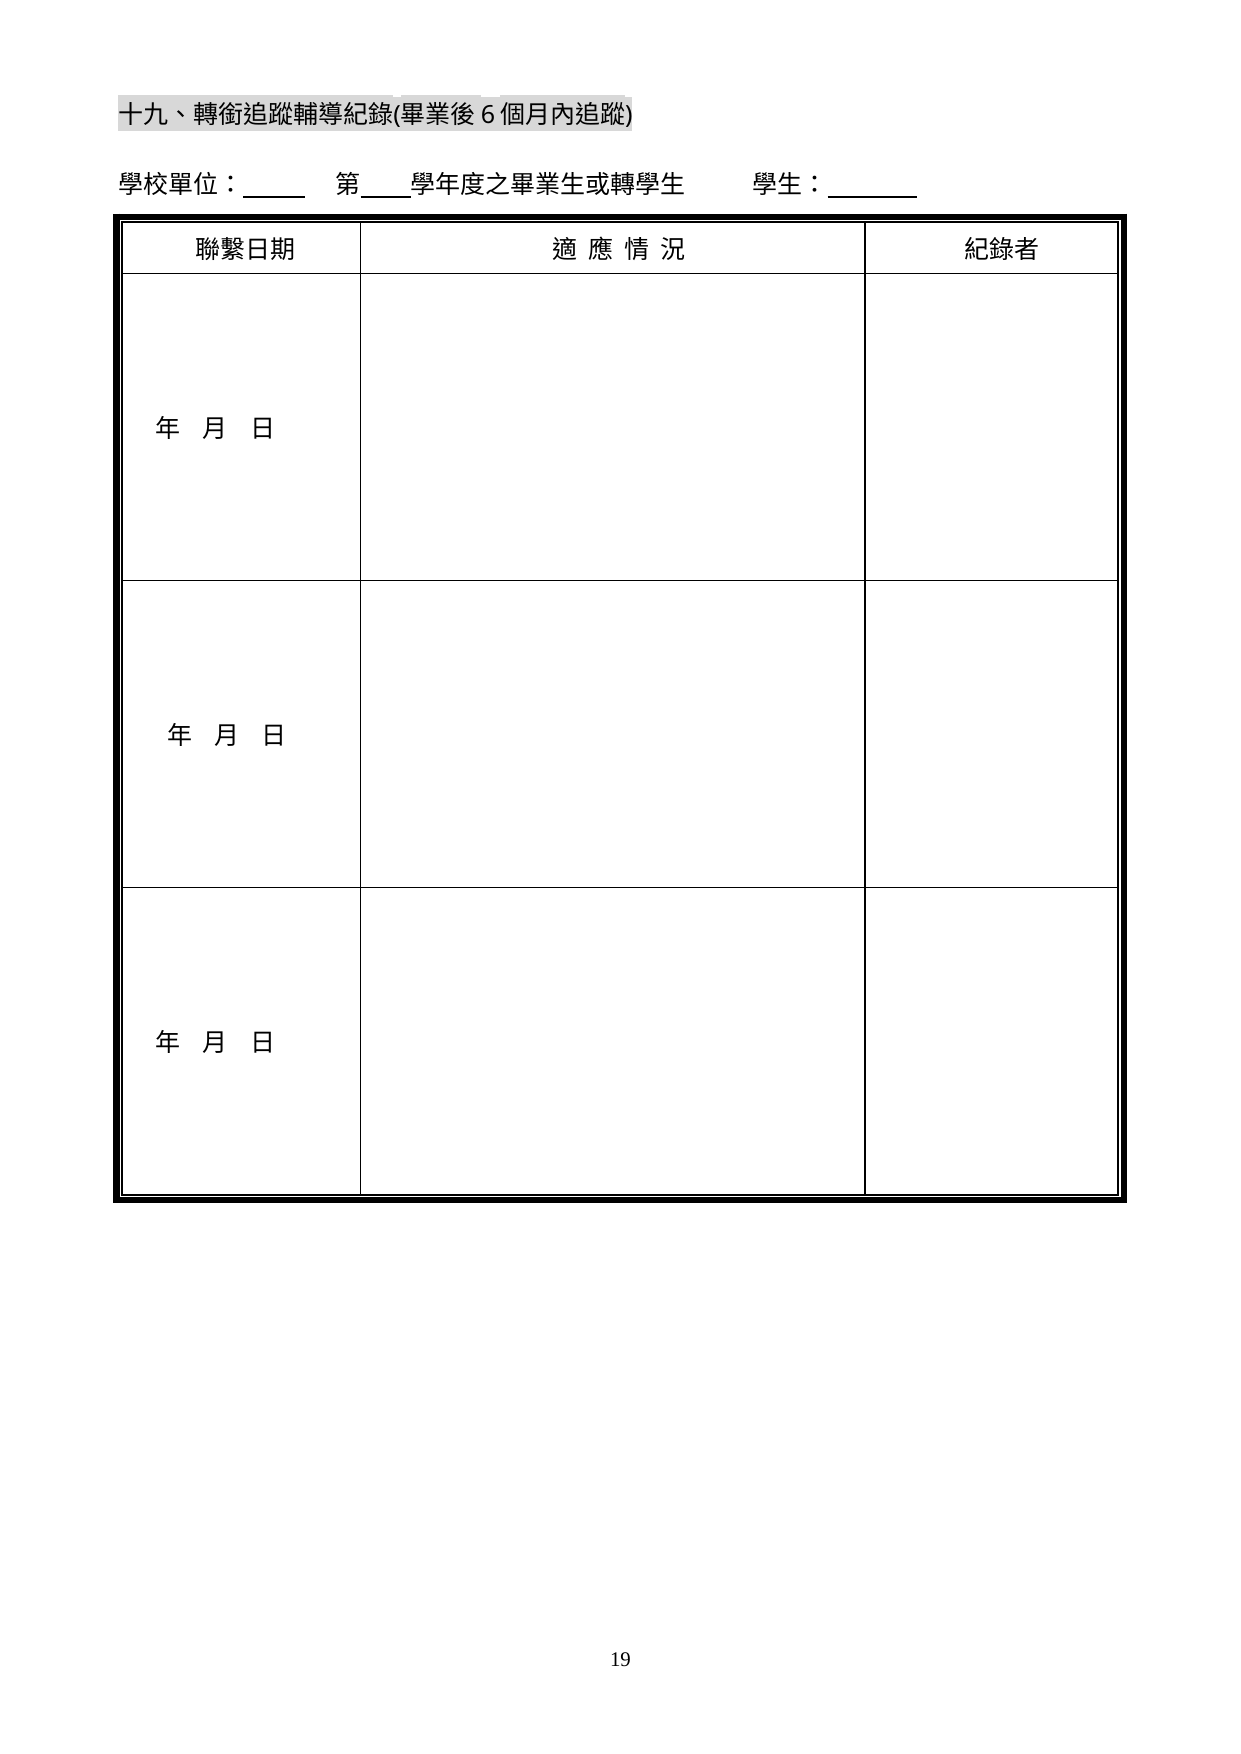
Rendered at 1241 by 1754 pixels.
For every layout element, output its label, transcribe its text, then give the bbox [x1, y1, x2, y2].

table_cell [866, 274, 1117, 580]
text 十九、轉銜追蹤輔導紀錄(畢業後6個月內追蹤) [118, 94, 1122, 131]
table_cell 年 月 日 [123, 274, 360, 580]
table_header 紀錄者 [866, 223, 1117, 273]
table_cell [361, 888, 864, 1194]
table_cell [866, 581, 1117, 887]
table_header 適 應 情 況 [361, 223, 864, 273]
table_cell 年 月 日 [123, 581, 360, 887]
table_cell [361, 274, 864, 580]
table_header 聯繫日期 [123, 223, 360, 273]
table_cell [361, 581, 864, 887]
table_cell [866, 888, 1117, 1194]
table_cell 年 月 日 [123, 888, 360, 1194]
text 學校單位： 第 學年度之畢業生或轉學生 學生： [118, 165, 1232, 201]
